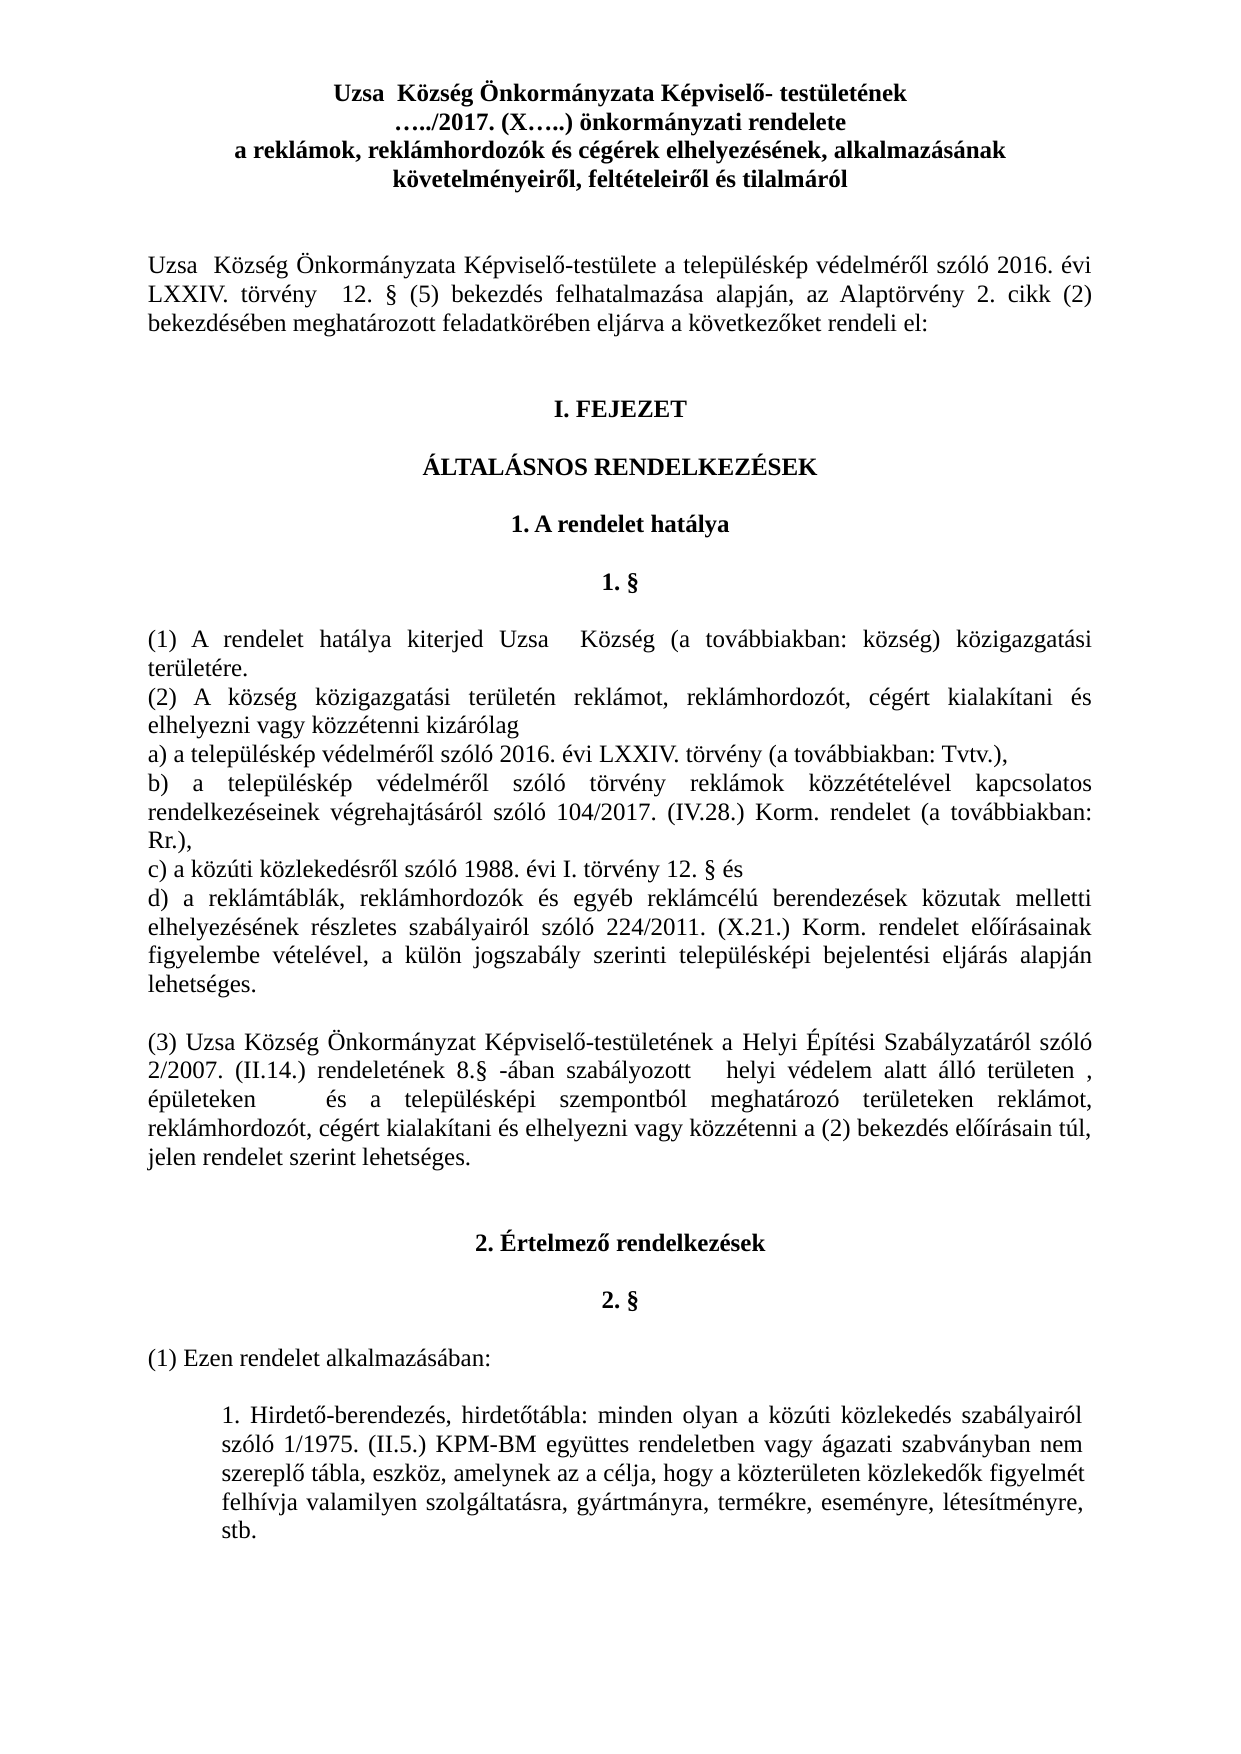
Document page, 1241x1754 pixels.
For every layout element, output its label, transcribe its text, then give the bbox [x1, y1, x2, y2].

text c) a közúti közlekedésről szóló 1988. évi I. törvény 12. § és [148, 854, 1093, 883]
text Uzsa Község Önkormányzata Képviselő- testületének [148, 78, 1093, 107]
text a reklámok, reklámhordozók és cégérek elhelyezésének, alkalmazásának [148, 136, 1093, 164]
text I. FEJEZET [148, 394, 1093, 423]
text (3) Uzsa Község Önkormányzat Képviselő-testületének a Helyi Építési Szabályzatáról szóló 2/2007. (II.14.) rendeletének 8.§ -ában szabályozott helyi védelem alatt álló területen , épületeken és a településképi szempontból meghatározó területeken reklámot, reklámhordozót, cégért kialakítani és elhelyezni vagy közzétenni a (2) bekezdés előírásain túl, jelen rendelet szerint lehetséges. [148, 1027, 1093, 1171]
text 1. § [148, 567, 1093, 596]
text (1) A rendelet hatálya kiterjed Uzsa Község (a továbbiakban: község) közigazgatási területére. [148, 624, 1093, 682]
text Uzsa Község Önkormányzata Képviselő-testülete a településkép védelméről szóló 2016. évi LXXIV. törvény 12. § (5) bekezdés felhatalmazása alapján, az Alaptörvény 2. cikk (2) bekezdésében meghatározott feladatkörében eljárva a következőket rendeli el: [148, 251, 1093, 337]
text ÁLTALÁSNOS RENDELKEZÉSEK [148, 452, 1093, 481]
text 1. Hirdető-berendezés, hirdetőtábla: minden olyan a közúti közlekedés szabályairól szóló 1/1975. (II.5.) KPM-BM együttes rendeletben vagy ágazati szabványban nem szereplő tábla, eszköz, amelynek az a célja, hogy a közterületen közlekedők figyelmét felhívja valamilyen szolgáltatásra, gyártmányra, termékre, eseményre, létesítményre, stb. [148, 1401, 1093, 1544]
text b) a településkép védelméről szóló törvény reklámok közzétételével kapcsolatos rendelkezéseinek végrehajtásáról szóló 104/2017. (IV.28.) Korm. rendelet (a továbbiakban: Rr.), [148, 768, 1093, 854]
text (2) A község közigazgatási területén reklámot, reklámhordozót, cégért kialakítani és elhelyezni vagy közzétenni kizárólag [148, 682, 1093, 739]
text 2. § [148, 1286, 1093, 1314]
text d) a reklámtáblák, reklámhordozók és egyéb reklámcélú berendezések közutak melletti elhelyezésének részletes szabályairól szóló 224/2011. (X.21.) Korm. rendelet előírásainak figyelembe vételével, a külön jogszabály szerinti településképi bejelentési eljárás alapján lehetséges. [148, 883, 1093, 998]
text (1) Ezen rendelet alkalmazásában: [148, 1343, 1093, 1372]
text a) a településkép védelméről szóló 2016. évi LXXIV. törvény (a továbbiakban: Tvtv.), [148, 739, 1093, 768]
text 1. A rendelet hatálya [148, 509, 1093, 538]
text 2. Értelmező rendelkezések [148, 1228, 1093, 1257]
text …../2017. (X…..) önkormányzati rendelete [148, 107, 1093, 136]
text követelményeiről, feltételeiről és tilalmáról [148, 164, 1093, 193]
